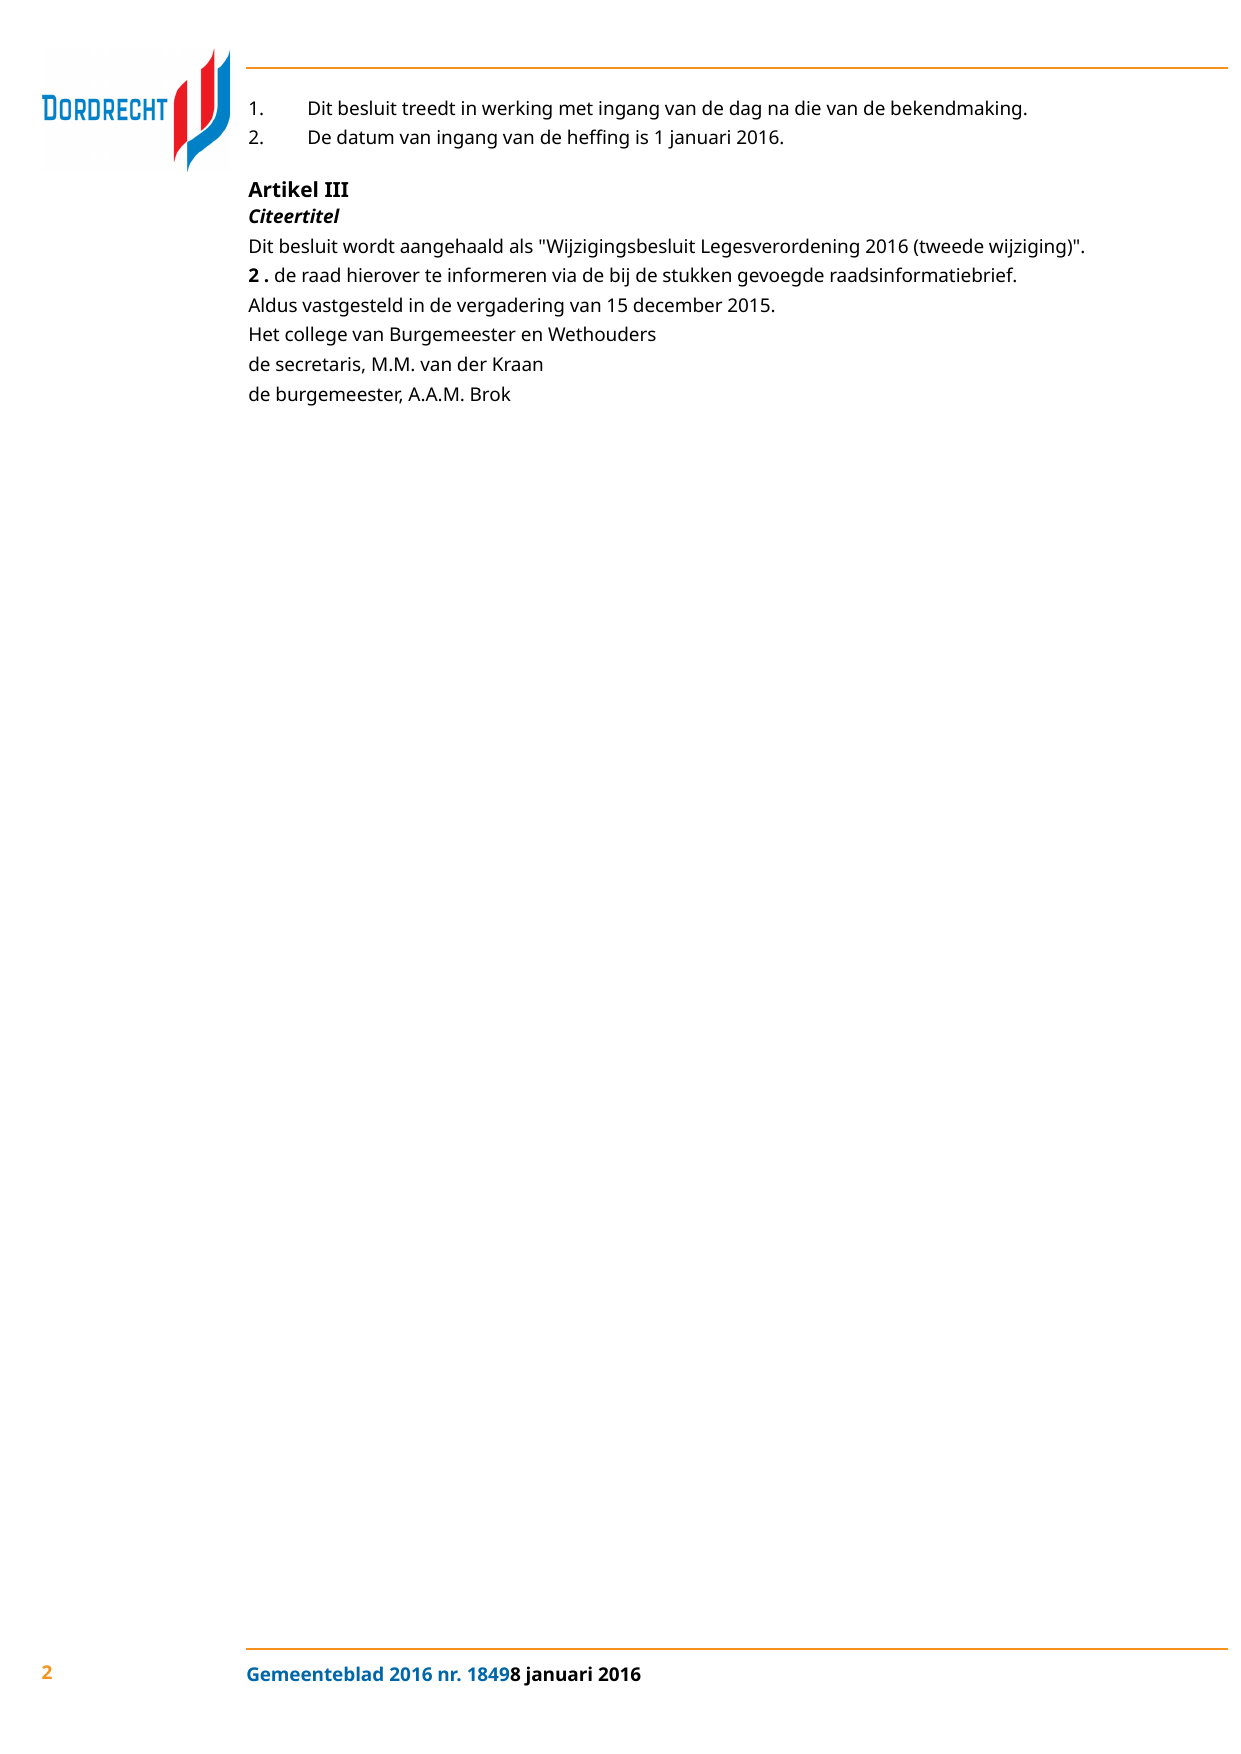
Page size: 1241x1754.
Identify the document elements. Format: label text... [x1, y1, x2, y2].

text de secretaris, M.M. van der Kraan [248, 351, 1152, 377]
text Het college van Burgemeester en Wethouders [248, 322, 1152, 347]
text Dit besluit wordt aangehaald als "Wijzigingsbesluit Legesverordening 2016 (tweede wijziging)". [248, 233, 1152, 258]
text Citeertitel [248, 203, 1152, 229]
list De datum van ingang van de heffing is 1 januari 2016. [248, 124, 1152, 150]
text Artikel III [248, 175, 1152, 203]
text de burgemeester, A.A.M. Brok [248, 381, 1152, 406]
text 2 . de raad hierover te informeren via de bij de stukken gevoegde raadsinformatiebrief. [248, 262, 1152, 288]
text Aldus vastgesteld in de vergadering van 15 december 2015. [248, 292, 1152, 318]
picture [41, 47, 231, 172]
list Dit besluit treedt in werking met ingang van de dag na die van de bekendmaking. [248, 95, 1152, 121]
